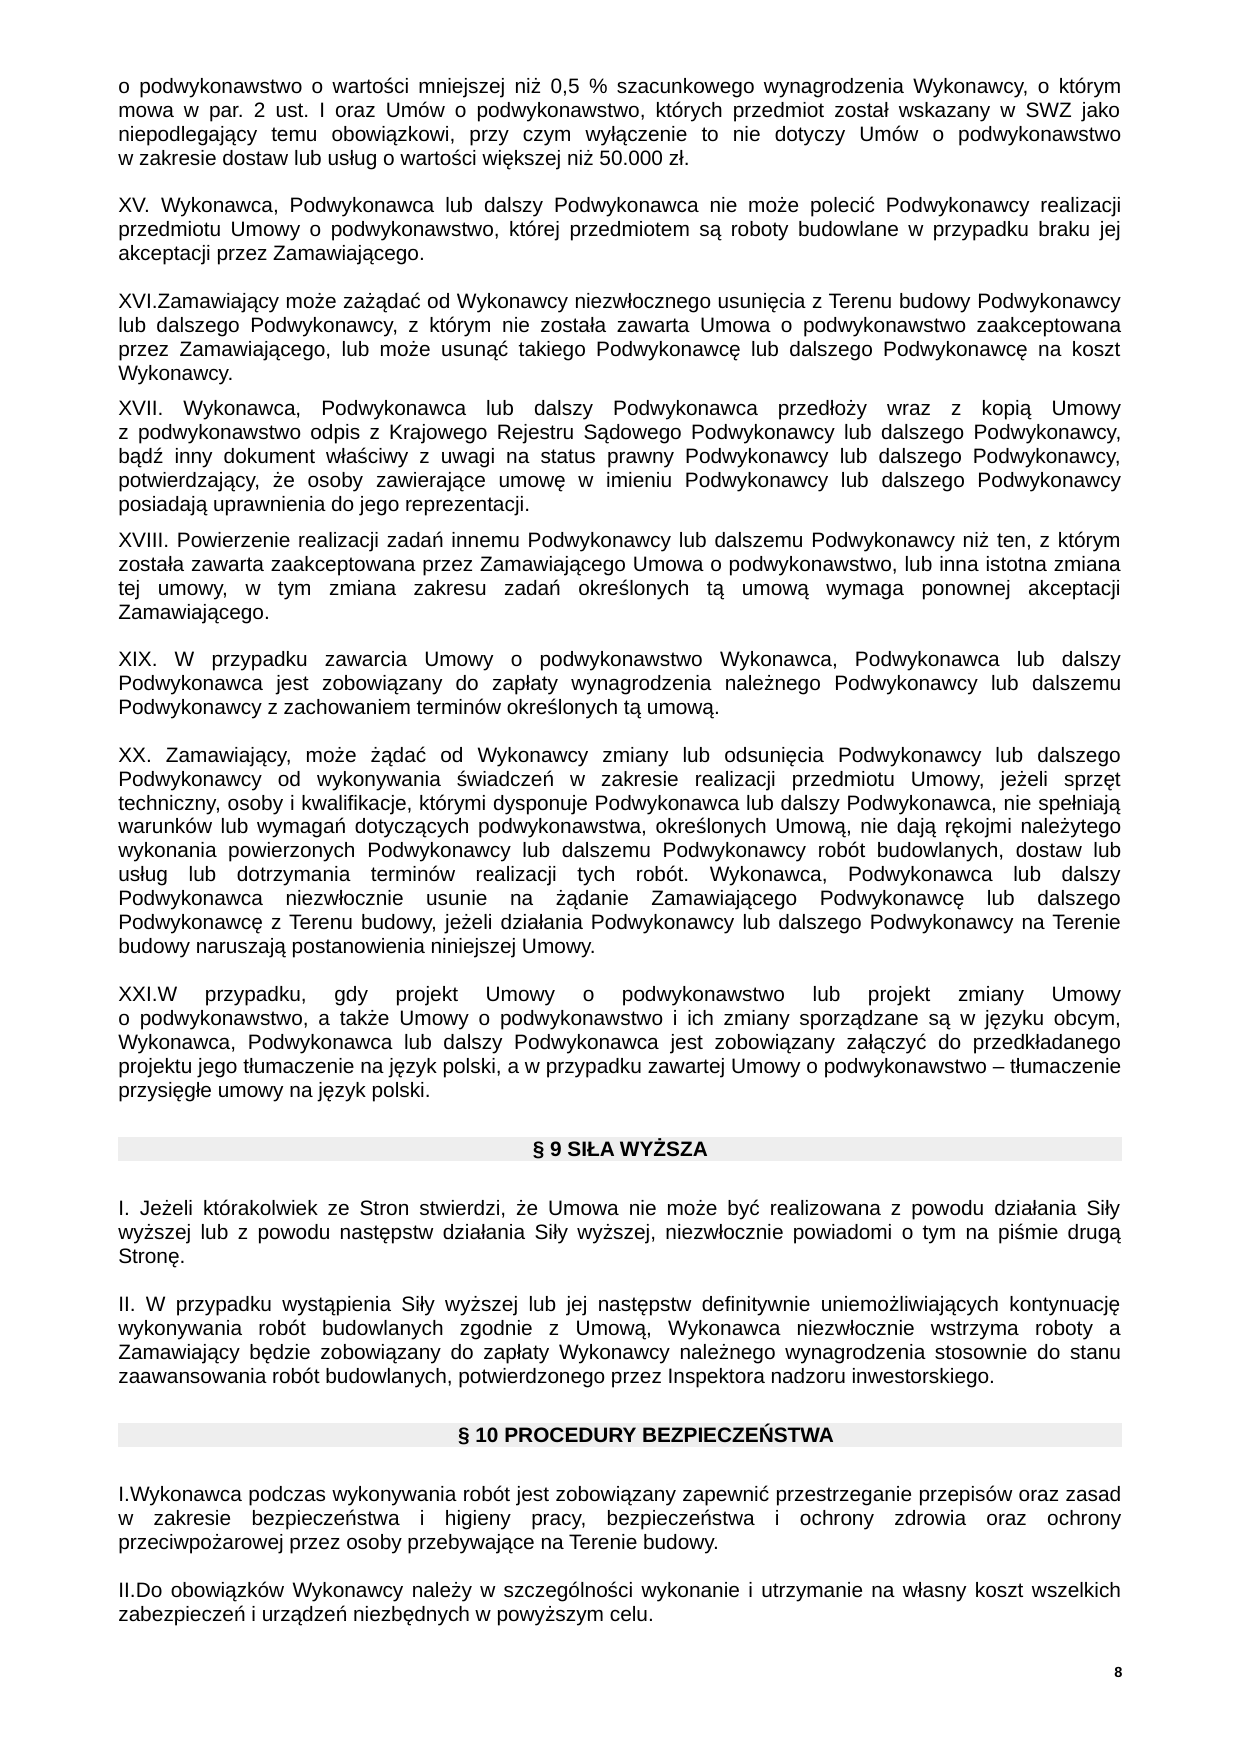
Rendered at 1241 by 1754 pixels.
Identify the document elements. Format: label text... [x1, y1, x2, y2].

text II. W przypadku wystąpienia Siły wyższej lub jej następstw definitywnie uniemożliwiających kontynuację wykonywania robót budowlanych zgodnie z Umową, Wykonawca niezwłocznie wstrzyma roboty a Zamawiający będzie zobowiązany do zapłaty Wykonawcy należnego wynagrodzenia stosownie do stanu zaawansowania robót budowlanych, potwierdzonego przez Inspektora nadzoru inwestorskiego. [118, 1292, 1122, 1387]
text XVII. Wykonawca, Podwykonawca lub dalszy Podwykonawca przedłoży wraz z kopią Umowy z podwykonawstwo odpis z Krajowego Rejestru Sądowego Podwykonawcy lub dalszego Podwykonawcy, bądź inny dokument właściwy z uwagi na status prawny Podwykonawcy lub dalszego Podwykonawcy, potwierdzający, że osoby zawierające umowę w imieniu Podwykonawcy lub dalszego Podwykonawcy posiadają uprawnienia do jego reprezentacji. [118, 396, 1122, 516]
text o podwykonawstwo o wartości mniejszej niż 0,5 % szacunkowego wynagrodzenia Wykonawcy, o którym mowa w par. 2 ust. I oraz Umów o podwykonawstwo, których przedmiot został wskazany w SWZ jako niepodlegający temu obowiązkowi, przy czym wyłączenie to nie dotyczy Umów o podwykonawstwo w zakresie dostaw lub usług o wartości większej niż 50.000 zł. [118, 74, 1122, 169]
text XIX. W przypadku zawarcia Umowy o podwykonawstwo Wykonawca, Podwykonawca lub dalszy Podwykonawca jest zobowiązany do zapłaty wynagrodzenia należnego Podwykonawcy lub dalszemu Podwykonawcy z zachowaniem terminów określonych tą umową. [118, 647, 1122, 719]
text I. Jeżeli którakolwiek ze Stron stwierdzi, że Umowa nie może być realizowana z powodu działania Siły wyższej lub z powodu następstw działania Siły wyższej, niezwłocznie powiadomi o tym na piśmie drugą Stronę. [118, 1196, 1122, 1268]
list W przypadku, gdy projekt Umowy o podwykonawstwo lub projekt zmiany Umowy o podwykonawstwo, a także Umowy o podwykonawstwo i ich zmiany sporządzane są w języku obcym, Wykonawca, Podwykonawca lub dalszy Podwykonawca jest zobowiązany załączyć do przedkładanego projektu jego tłumaczenie na język polski, a w przypadku zawartej Umowy o podwykonawstwo – tłumaczenie przysięgłe umowy na język polski. [118, 982, 1122, 1101]
text § 9 SIŁA WYŻSZA [118, 1137, 1122, 1161]
list Wykonawca, Podwykonawca lub dalszy Podwykonawca nie może polecić Podwykonawcy realizacji przedmiotu Umowy o podwykonawstwo, której przedmiotem są roboty budowlane w przypadku braku jej akceptacji przez Zamawiającego. [118, 193, 1122, 265]
list Zamawiający może zażądać od Wykonawcy niezwłocznego usunięcia z Terenu budowy Podwykonawcy lub dalszego Podwykonawcy, z którym nie została zawarta Umowa o podwykonawstwo zaakceptowana przez Zamawiającego, lub może usunąć takiego Podwykonawcę lub dalszego Podwykonawcę na koszt Wykonawcy. [118, 288, 1122, 384]
text § 10 PROCEDURY BEZPIECZEŃSTWA [118, 1423, 1122, 1447]
text XX. Zamawiający, może żądać od Wykonawcy zmiany lub odsunięcia Podwykonawcy lub dalszego Podwykonawcy od wykonywania świadczeń w zakresie realizacji przedmiotu Umowy, jeżeli sprzęt techniczny, osoby i kwalifikacje, którymi dysponuje Podwykonawca lub dalszy Podwykonawca, nie spełniają warunków lub wymagań dotyczących podwykonawstwa, określonych Umową, nie dają rękojmi należytego wykonania powierzonych Podwykonawcy lub dalszemu Podwykonawcy robót budowlanych, dostaw lub usług lub dotrzymania terminów realizacji tych robót. Wykonawca, Podwykonawca lub dalszy Podwykonawca niezwłocznie usunie na żądanie Zamawiającego Podwykonawcę lub dalszego Podwykonawcę z Terenu budowy, jeżeli działania Podwykonawcy lub dalszego Podwykonawcy na Terenie budowy naruszają postanowienia niniejszej Umowy. [118, 742, 1122, 958]
list Wykonawca podczas wykonywania robót jest zobowiązany zapewnić przestrzeganie przepisów oraz zasad w zakresie bezpieczeństwa i higieny pracy, bezpieczeństwa i ochrony zdrowia oraz ochrony przeciwpożarowej przez osoby przebywające na Terenie budowy. [118, 1482, 1122, 1554]
text XVIII. Powierzenie realizacji zadań innemu Podwykonawcy lub dalszemu Podwykonawcy niż ten, z którym została zawarta zaakceptowana przez Zamawiającego Umowa o podwykonawstwo, lub inna istotna zmiana tej umowy, w tym zmiana zakresu zadań określonych tą umową wymaga ponownej akceptacji Zamawiającego. [118, 528, 1122, 623]
list Do obowiązków Wykonawcy należy w szczególności wykonanie i utrzymanie na własny koszt wszelkich zabezpieczeń i urządzeń niezbędnych w powyższym celu. [118, 1578, 1122, 1626]
